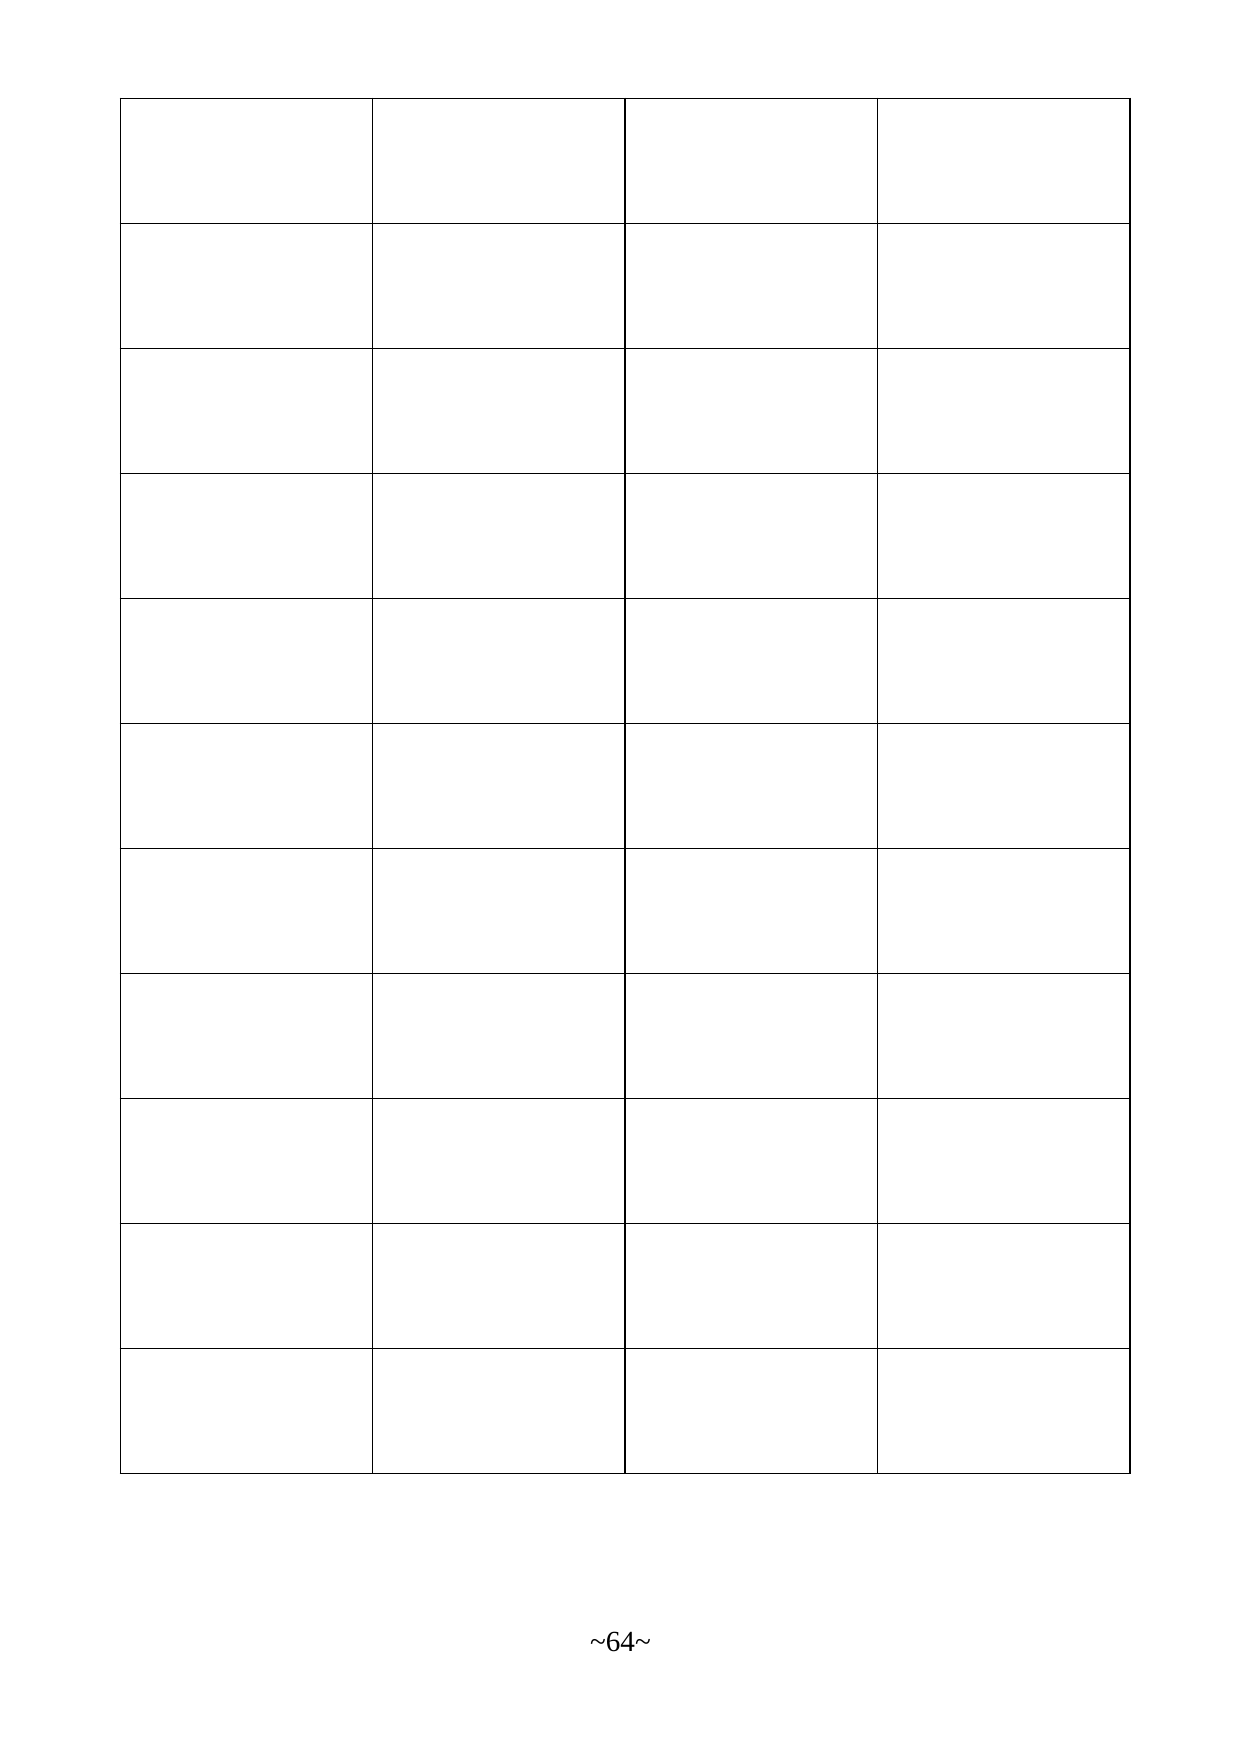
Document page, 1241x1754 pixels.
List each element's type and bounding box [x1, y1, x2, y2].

table_cell [373, 974, 624, 1097]
table_cell [878, 1349, 1129, 1472]
table_cell [626, 974, 877, 1097]
table_cell [878, 349, 1129, 472]
table_cell [121, 349, 372, 472]
table_cell [878, 599, 1129, 722]
table_cell [626, 99, 877, 222]
table_cell [373, 1349, 624, 1472]
table_cell [626, 1099, 877, 1222]
table_cell [373, 224, 624, 347]
table_cell [121, 224, 372, 347]
table_cell [121, 974, 372, 1097]
table_cell [121, 849, 372, 972]
table_cell [373, 1224, 624, 1347]
table_cell [373, 349, 624, 472]
table_cell [878, 724, 1129, 847]
table_cell [373, 474, 624, 597]
table_cell [373, 849, 624, 972]
table_cell [121, 599, 372, 722]
table_cell [626, 599, 877, 722]
table_cell [878, 1099, 1129, 1222]
table_cell [121, 724, 372, 847]
table_cell [121, 1349, 372, 1472]
table_cell [878, 1224, 1129, 1347]
table_cell [626, 474, 877, 597]
table_cell [121, 474, 372, 597]
table_cell [121, 99, 372, 222]
table_cell [878, 974, 1129, 1097]
table_cell [878, 99, 1129, 222]
table_cell [373, 99, 624, 222]
table_cell [373, 1099, 624, 1222]
table_cell [878, 224, 1129, 347]
table_cell [626, 224, 877, 347]
table_cell [121, 1099, 372, 1222]
table_cell [121, 1224, 372, 1347]
table_cell [878, 474, 1129, 597]
table_cell [626, 1349, 877, 1472]
table_cell [878, 849, 1129, 972]
table_cell [626, 1224, 877, 1347]
table_cell [626, 849, 877, 972]
table_cell [626, 349, 877, 472]
table_cell [373, 724, 624, 847]
table_cell [626, 724, 877, 847]
table_cell [373, 599, 624, 722]
